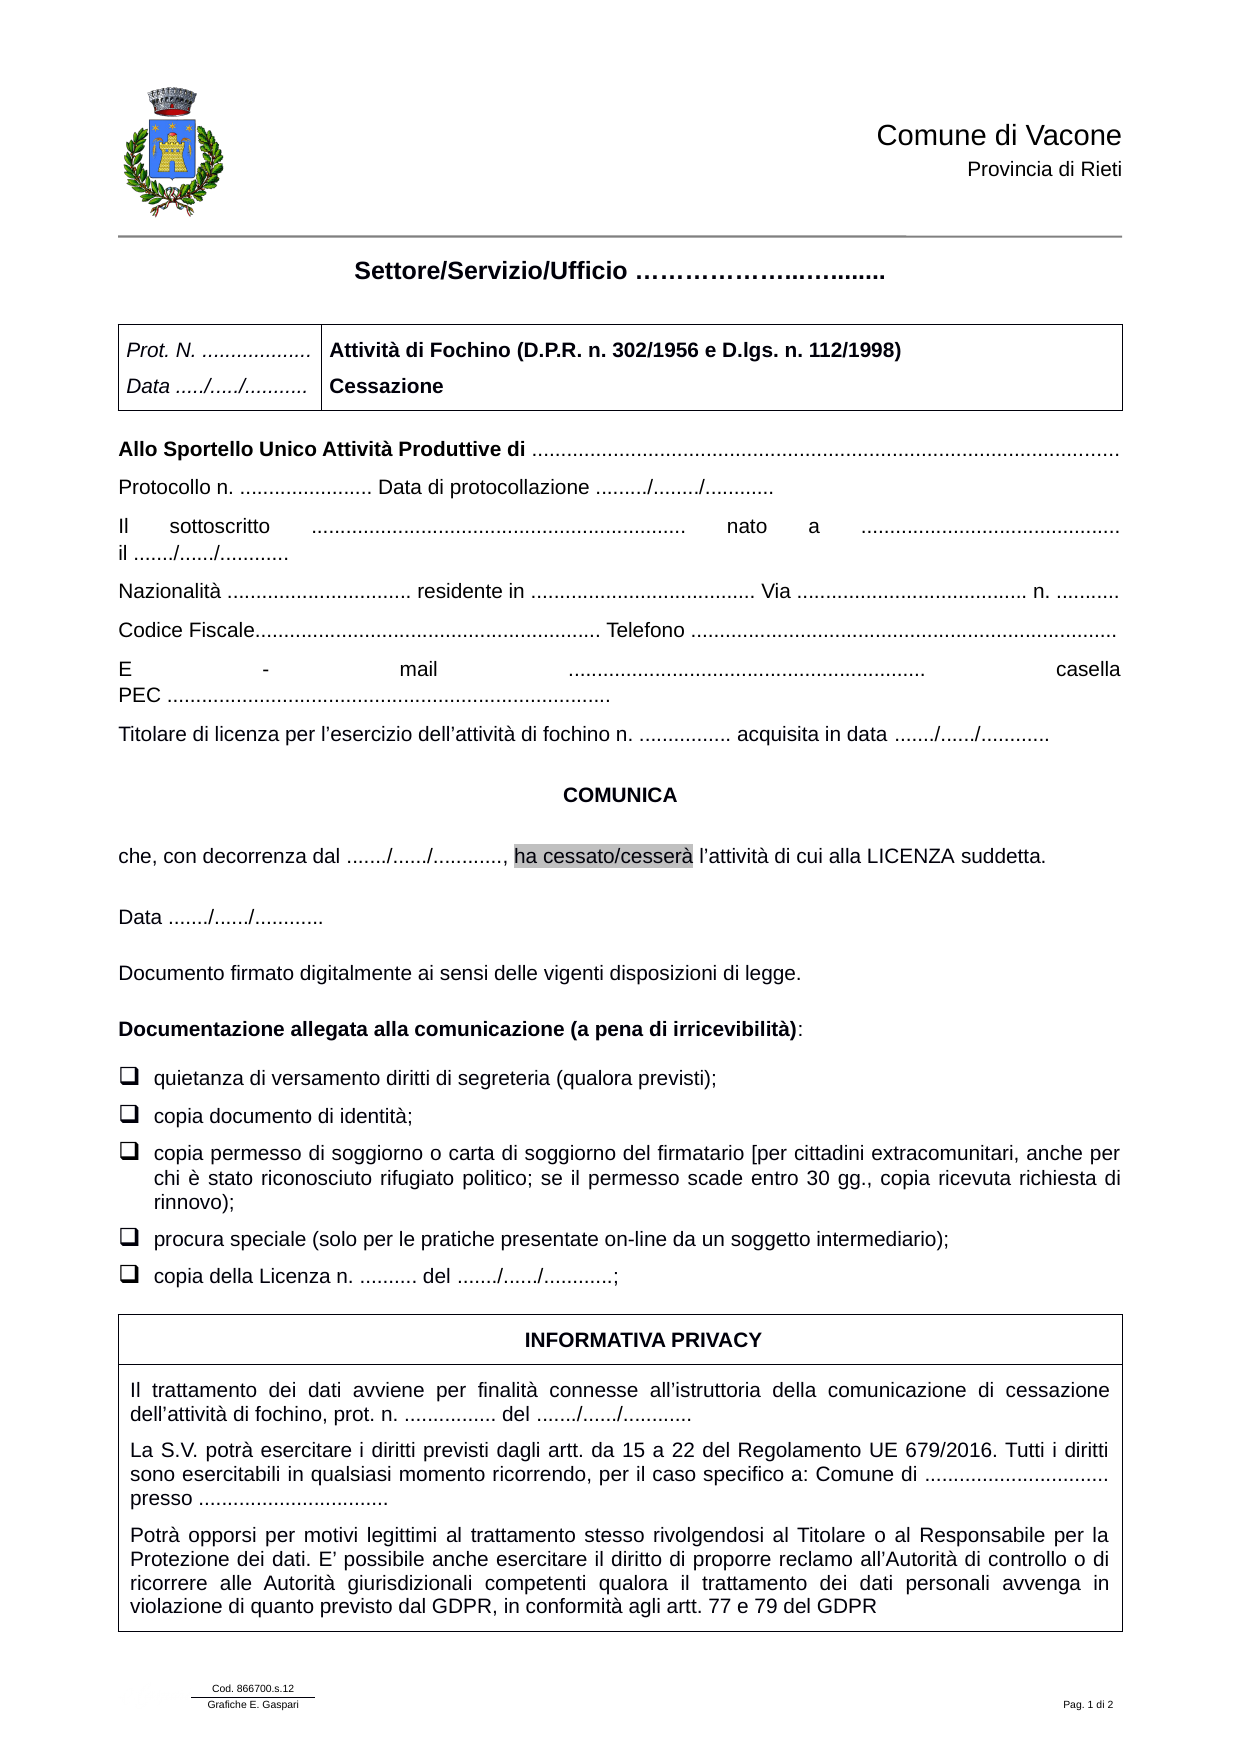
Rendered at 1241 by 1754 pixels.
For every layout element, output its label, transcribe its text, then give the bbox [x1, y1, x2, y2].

picture [122, 87, 224, 219]
text Il sottoscritto ................................................................. nato a ............................................. il ......./....../............ [118, 514, 1122, 564]
text Nazionalità ................................ residente in ....................................... Via ........................................ n. ........... [118, 579, 1122, 603]
text COMUNICA [118, 783, 1122, 807]
list procura speciale (solo per le pratiche presentate on-line da un soggetto intermediario); [118, 1227, 1122, 1252]
list copia permesso di soggiorno o carta di soggiorno del firmatario [per cittadini extracomunitari, anche per chi è stato riconosciuto rifugiato politico; se il permesso scade entro 30 gg., copia ricevuta richiesta di rinnovo); [118, 1141, 1122, 1214]
text Provincia di Rieti [224, 157, 1122, 181]
subtitle copia della Licenza n. .......... del ......./....../............; [118, 1264, 1122, 1289]
text Allo Sportello Unico Attività Produttive di [118, 436, 1122, 460]
text Titolare di licenza per l’esercizio dell’attività di fochino n. ................ acquisita in data ......./....../............ [118, 722, 1122, 746]
text Settore/Servizio/Ufficio ………………...…........ [118, 256, 1122, 284]
text E - mail .............................................................. casella PEC ............................................................................. [118, 657, 1122, 707]
text Data ......./....../............ [118, 905, 1122, 929]
text Protocollo n. ....................... Data di protocollazione ........./......../............ [118, 475, 1122, 499]
table_cell Il trattamento dei dati avviene per finalità connesse all’istruttoria della comunicazione di cessazione dell’attività di fochino, prot. n. ................ del ......./....../............ La S.V. potrà esercitare i diritti previsti dagli artt. da 15 a 22 del Regolamento UE 679/2016. Tutti i diritti sono esercitabili in qualsiasi momento ricorrendo, per il caso specifico a: Comune di ................................ presso ................................. Potrà opporsi per motivi legittimi al trattamento stesso rivolgendosi al Titolare o al Responsabile per la Protezione dei dati. E’ possibile anche esercitare il diritto di proporre reclamo all’Autorità di controllo o di ricorrere alle Autorità giurisdizionali competenti qualora il trattamento dei dati personali avvenga in violazione di quanto previsto dal GDPR, in conformità agli artt. 77 e 79 del GDPR [119, 1365, 1122, 1631]
text Codice Fiscale............................................................ Telefono .......................................................................... [118, 618, 1122, 642]
list quietanza di versamento diritti di segreteria (qualora previsti); [118, 1066, 1122, 1091]
list copia documento di identità; [118, 1104, 1122, 1129]
text che, con decorrenza dal ......./....../............, ha cessato/cesserà l’attività di cui alla LICENZA suddetta. [118, 844, 1122, 868]
text Documentazione allegata alla comunicazione (a pena di irricevibilità): [118, 1017, 1122, 1041]
table_header Prot. N. ................... Data ...../...../........... [119, 325, 321, 410]
table_header Attività di Fochino (D.P.R. n. 302/1956 e D.lgs. n. 112/1998) Cessazione [322, 325, 1122, 410]
text Comune di Vacone [224, 118, 1122, 152]
table_header INFORMATIVA PRIVACY [119, 1315, 1122, 1364]
text Documento firmato digitalmente ai sensi delle vigenti disposizioni di legge. [118, 961, 1122, 985]
